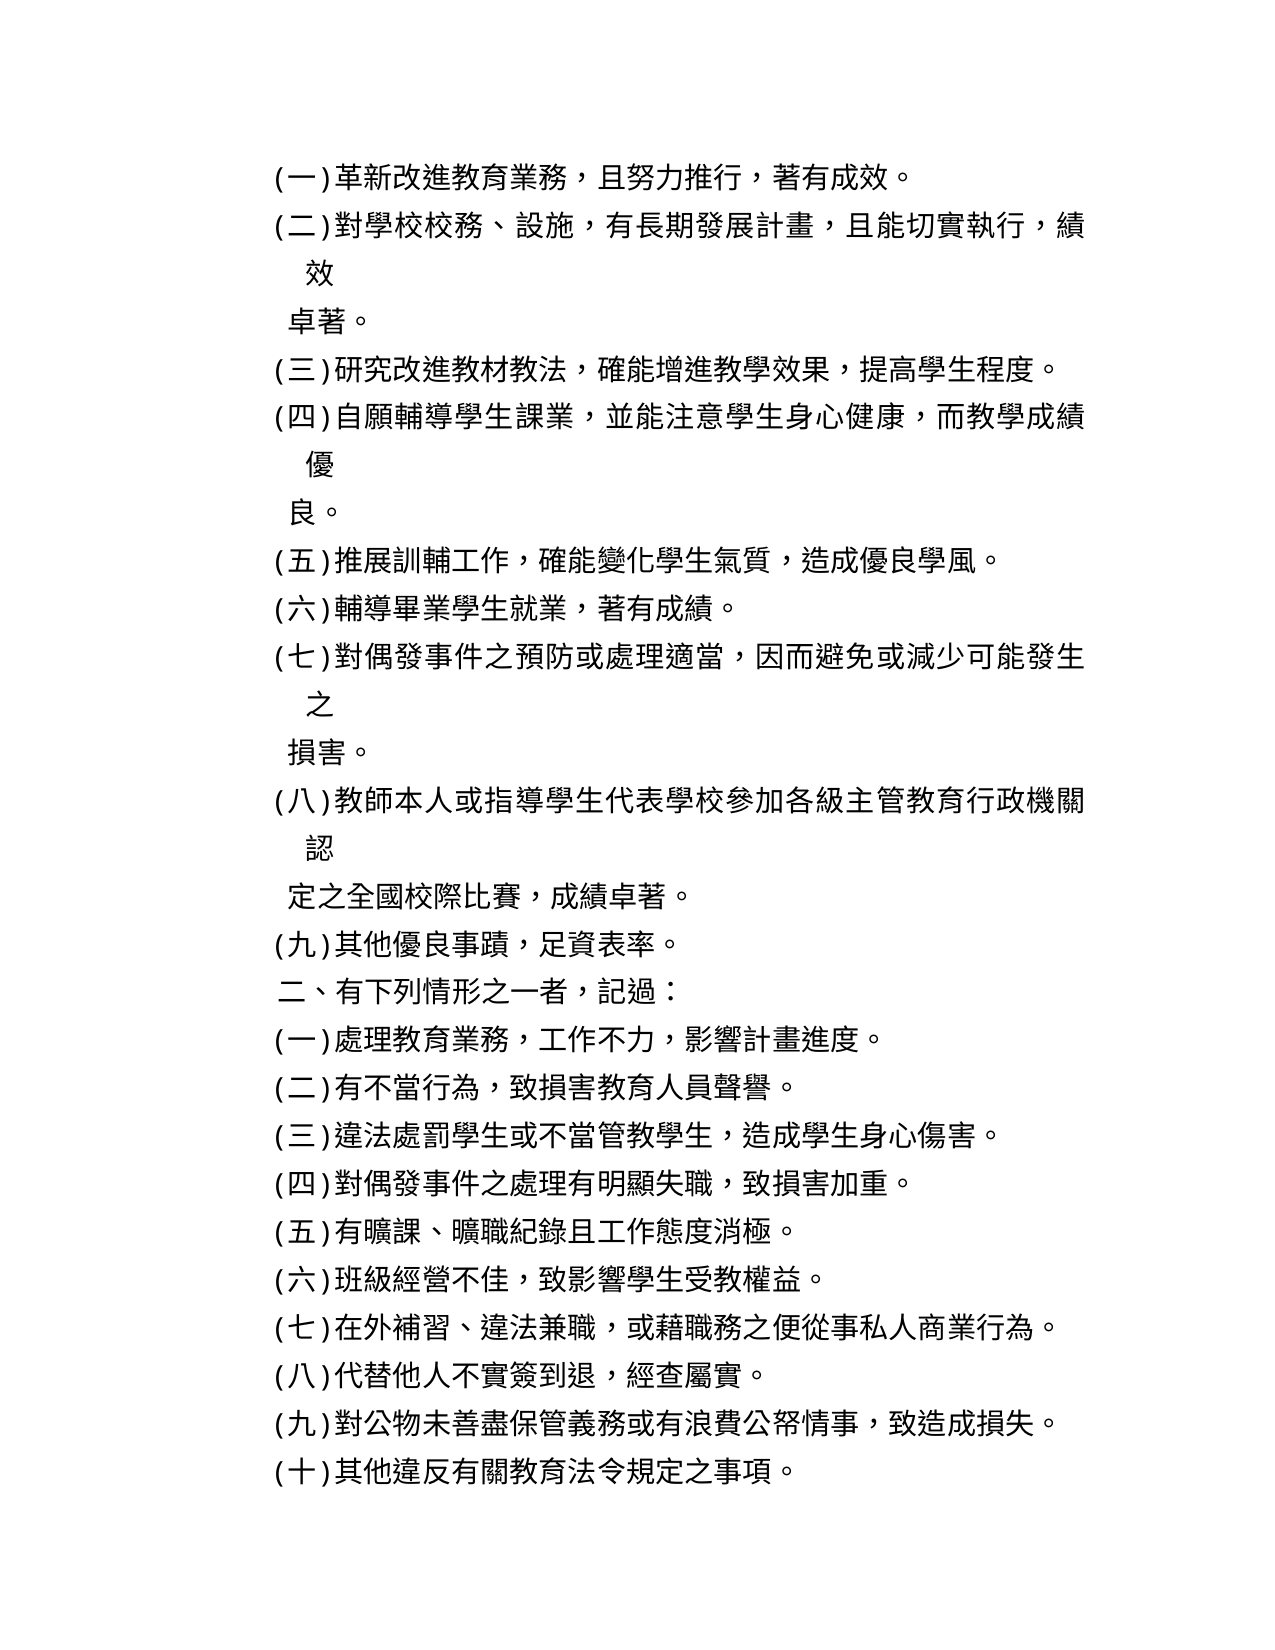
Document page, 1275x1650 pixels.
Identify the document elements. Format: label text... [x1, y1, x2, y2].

list 其他違反有關教育法令規定之事項。 [270, 1444, 1087, 1492]
text 損害。 [270, 725, 1087, 773]
list 在外補習、違法兼職，或藉職務之便從事私人商業行為。 [270, 1300, 1087, 1348]
list 有曠課、曠職紀錄且工作態度消極。 [270, 1204, 1087, 1252]
list 其他優良事蹟，足資表率。 [270, 917, 1087, 964]
list 違法處罰學生或不當管教學生，造成學生身心傷害。 [270, 1108, 1087, 1156]
text 卓著。 [270, 294, 1087, 342]
list 代替他人不實簽到退，經查屬實。 [270, 1348, 1087, 1396]
list 有不當行為，致損害教育人員聲譽。 [270, 1060, 1087, 1108]
list 對學校校務、設施，有長期發展計畫，且能切實執行，績效 [270, 198, 1087, 294]
list 自願輔導學生課業，並能注意學生身心健康，而教學成績優 [270, 389, 1087, 485]
list 對公物未善盡保管義務或有浪費公帑情事，致造成損失。 [270, 1396, 1087, 1444]
list 對偶發事件之處理有明顯失職，致損害加重。 [270, 1156, 1087, 1204]
list 推展訓輔工作，確能變化學生氣質，造成優良學風。 [270, 533, 1087, 581]
list 革新改進教育業務，且努力推行，著有成效。 [270, 150, 1087, 198]
list 對偶發事件之預防或處理適當，因而避免或減少可能發生之 [270, 629, 1087, 725]
text 定之全國校際比賽，成績卓著。 [270, 869, 1087, 917]
text 良。 [270, 485, 1087, 533]
list 研究改進教材教法，確能增進教學效果，提高學生程度。 [270, 342, 1087, 389]
list 輔導畢業學生就業，著有成績。 [270, 581, 1087, 629]
list 班級經營不佳，致影響學生受教權益。 [270, 1252, 1087, 1300]
list 有下列情形之一者，記過： [277, 964, 1087, 1012]
list 處理教育業務，工作不力，影響計畫進度。 [270, 1012, 1087, 1060]
list 教師本人或指導學生代表學校參加各級主管教育行政機關認 [270, 773, 1087, 869]
